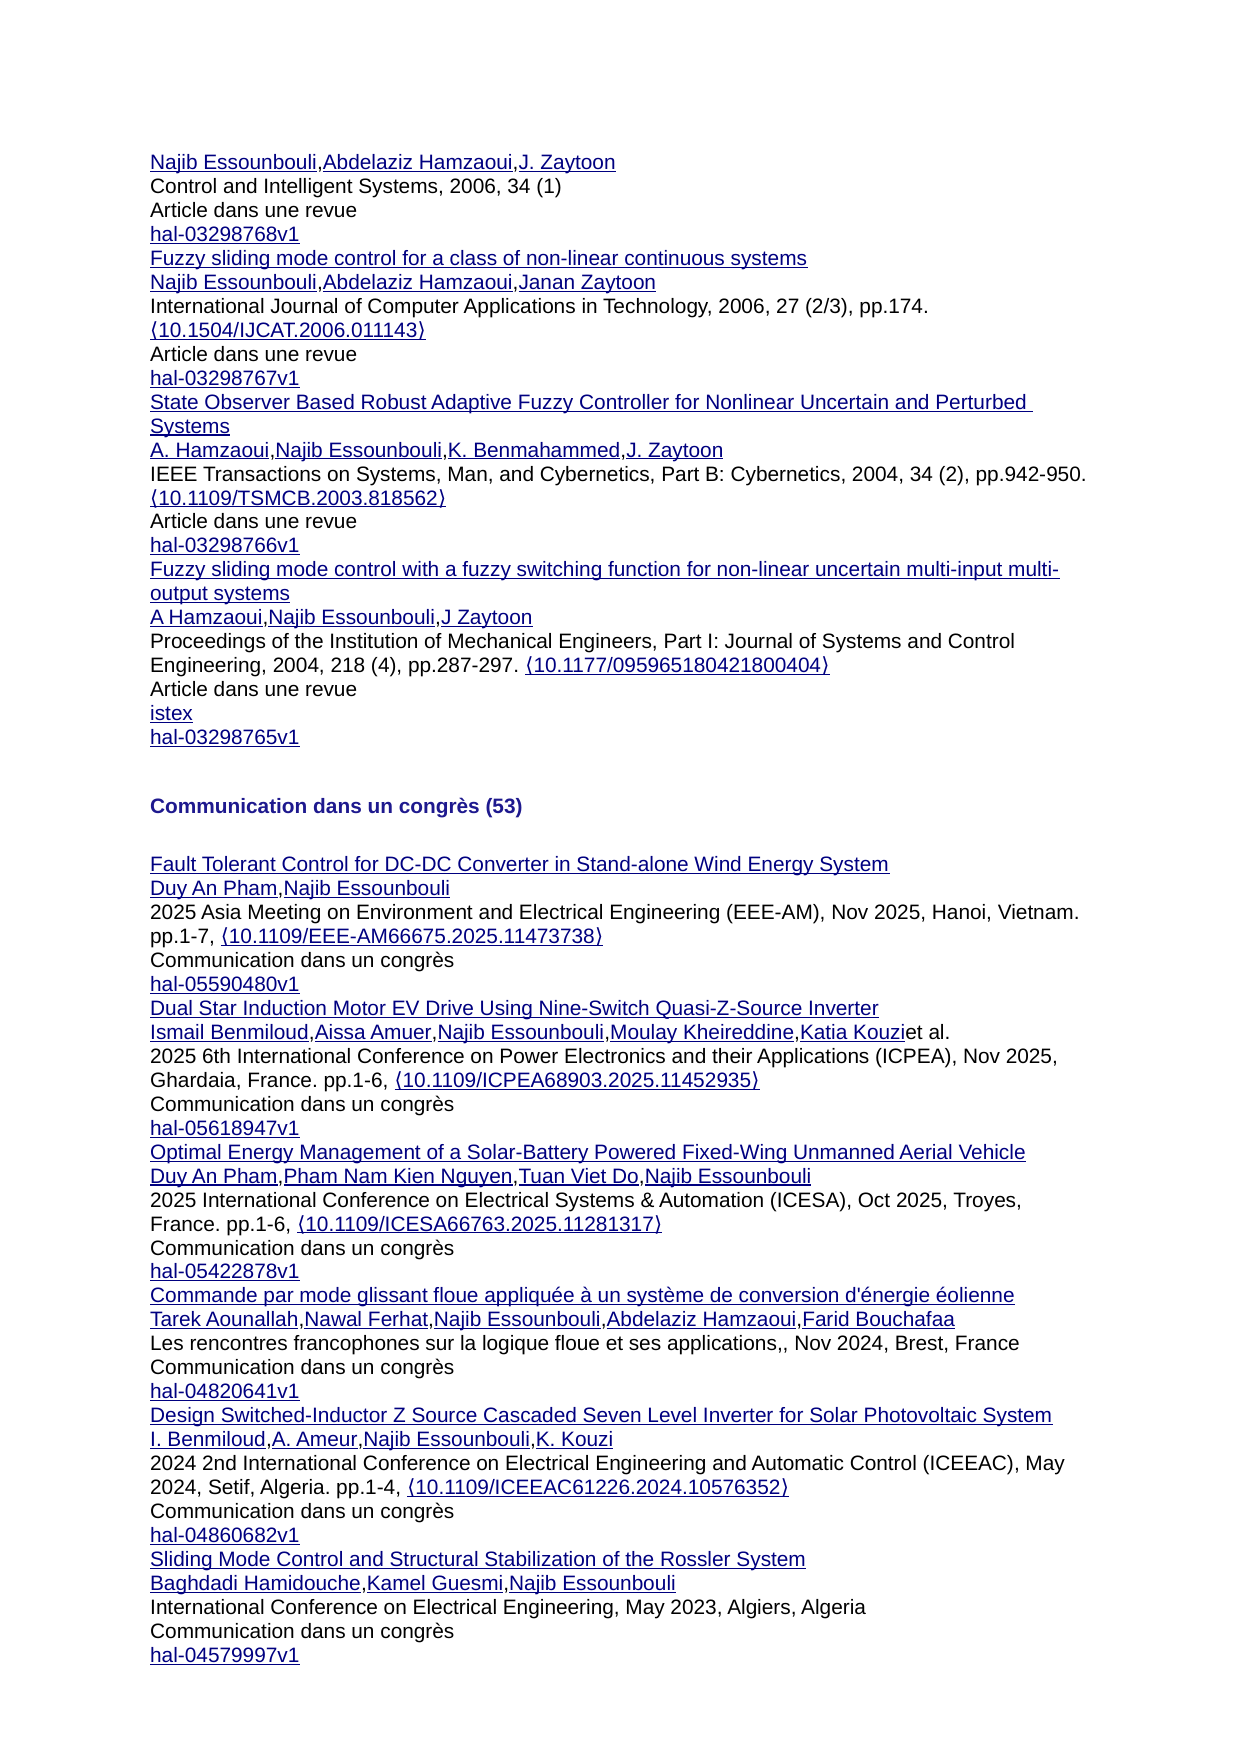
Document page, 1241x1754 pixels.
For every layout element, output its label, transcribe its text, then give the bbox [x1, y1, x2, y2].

table_header Fault Tolerant Control for DC-DC Converter in Stand-alone Wind Energy System Duy An Pham,Najib Essounbouli 2025 Asia Meeting on Environment and Electrical Engineering (EEE-AM), Nov 2025, Hanoi, Vietnam. pp.1-7, ⟨10.1109/EEE-AM66675.2025.11473738⟩ Communication dans un congrès hal-05590480v1 [150, 852, 1090, 996]
table_cell Optimal Energy Management of a Solar-Battery Powered Fixed-Wing Unmanned Aerial Vehicle Duy An Pham,Pham Nam Kien Nguyen,Tuan Viet Do,Najib Essounbouli 2025 International Conference on Electrical Systems & Automation (ICESA), Oct 2025, Troyes, France. pp.1-6, ⟨10.1109/ICESA66763.2025.11281317⟩ Communication dans un congrès hal-05422878v1 [150, 1140, 1090, 1283]
table_cell Commande par mode glissant floue appliquée à un système de conversion d'énergie éolienne Tarek Aounallah,Nawal Ferhat,Najib Essounbouli,Abdelaziz Hamzaoui,Farid Bouchafaa Les rencontres francophones sur la logique floue et ses applications,, Nov 2024, Brest, France Communication dans un congrès hal-04820641v1 [150, 1283, 1090, 1403]
table_cell Sliding Mode Control and Structural Stabilization of the Rossler System Baghdadi Hamidouche,Kamel Guesmi,Najib Essounbouli International Conference on Electrical Engineering, May 2023, Algiers, Algeria Communication dans un congrès hal-04579997v1 [150, 1547, 1090, 1667]
subtitle Communication dans un congrès (53) [150, 794, 1090, 818]
table_cell Design Switched-Inductor Z Source Cascaded Seven Level Inverter for Solar Photovoltaic System I. Benmiloud,A. Ameur,Najib Essounbouli,K. Kouzi 2024 2nd International Conference on Electrical Engineering and Automatic Control (ICEEAC), May 2024, Setif, Algeria. pp.1-4, ⟨10.1109/ICEEAC61226.2024.10576352⟩ Communication dans un congrès hal-04860682v1 [150, 1403, 1090, 1547]
table_cell Dual Star Induction Motor EV Drive Using Nine-Switch Quasi-Z-Source Inverter Ismail Benmiloud,Aissa Amuer,Najib Essounbouli,Moulay Kheireddine,Katia Kouziet al. 2025 6th International Conference on Power Electronics and their Applications (ICPEA), Nov 2025, Ghardaia, France. pp.1-6, ⟨10.1109/ICPEA68903.2025.11452935⟩ Communication dans un congrès hal-05618947v1 [150, 996, 1090, 1139]
table_cell Fuzzy sliding mode control for a class of non-linear continuous systems Najib Essounbouli,Abdelaziz Hamzaoui,Janan Zaytoon International Journal of Computer Applications in Technology, 2006, 27 (2/3), pp.174. ⟨10.1504/IJCAT.2006.011143⟩ Article dans une revue hal-03298767v1 [150, 246, 1090, 389]
table_cell Fuzzy sliding mode control with a fuzzy switching function for non-linear uncertain multi-input multi-output systems A Hamzaoui,Najib Essounbouli,J Zaytoon Proceedings of the Institution of Mechanical Engineers, Part I: Journal of Systems and Control Engineering, 2004, 218 (4), pp.287-297. ⟨10.1177/095965180421800404⟩ Article dans une revue istex hal-03298765v1 [150, 557, 1090, 749]
table_cell State Observer Based Robust Adaptive Fuzzy Controller for Nonlinear Uncertain and Perturbed Systems A. Hamzaoui,Najib Essounbouli,K. Benmahammed,J. Zaytoon IEEE Transactions on Systems, Man, and Cybernetics, Part B: Cybernetics, 2004, 34 (2), pp.942-950. ⟨10.1109/TSMCB.2003.818562⟩ Article dans une revue hal-03298766v1 [150, 390, 1090, 557]
table_cell Najib Essounbouli,Abdelaziz Hamzaoui,J. Zaytoon Control and Intelligent Systems, 2006, 34 (1) Article dans une revue hal-03298768v1 [150, 150, 1090, 246]
